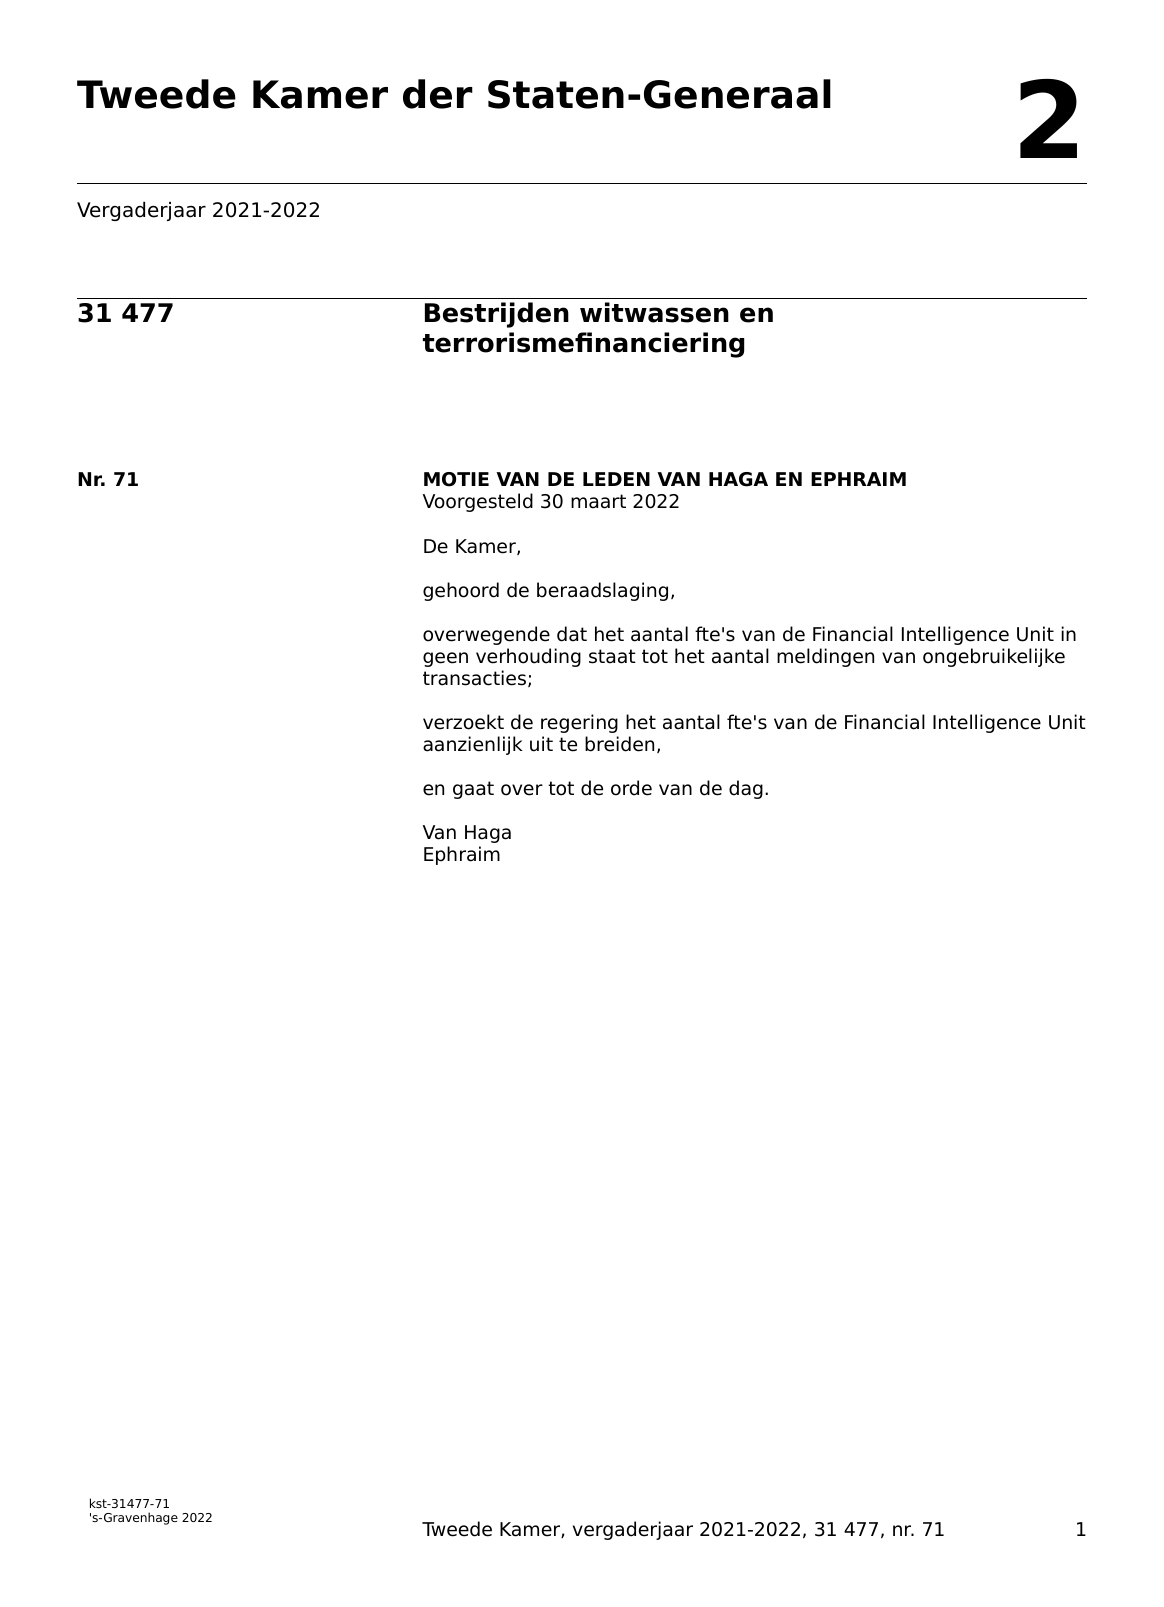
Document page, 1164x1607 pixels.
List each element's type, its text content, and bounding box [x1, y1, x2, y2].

subtitle Nr. 71 MOTIE VAN DE LEDEN VAN HAGA EN EPHRAIM [77, 469, 1087, 491]
text verzoekt de regering het aantal fte's van de Financial Intelligence Unit aanzienlijk uit te breiden, [422, 712, 1087, 756]
subtitle 31 477 Bestrijden witwassen en terrorismefinanciering [77, 299, 1087, 358]
text kst-31477-71 [88, 1497, 323, 1511]
text De Kamer, [422, 536, 1087, 557]
table_header Tweede Kamer der Staten-Generaal [77, 59, 886, 183]
text en gaat over tot de orde van de dag. [422, 778, 1087, 800]
text 's-Gravenhage 2022 [88, 1511, 323, 1525]
text Voorgesteld 30 maart 2022 [422, 491, 1087, 513]
text Ephraim [422, 844, 1087, 866]
text gehoord de beraadslaging, [422, 580, 1087, 602]
text overwegende dat het aantal fte's van de Financial Intelligence Unit in geen verhouding staat tot het aantal meldingen van ongebruikelijke transacties; [422, 624, 1087, 690]
table_cell Vergaderjaar 2021-2022 [77, 184, 1087, 298]
text Van Haga [422, 822, 1087, 844]
table_header 2 [886, 59, 1087, 183]
